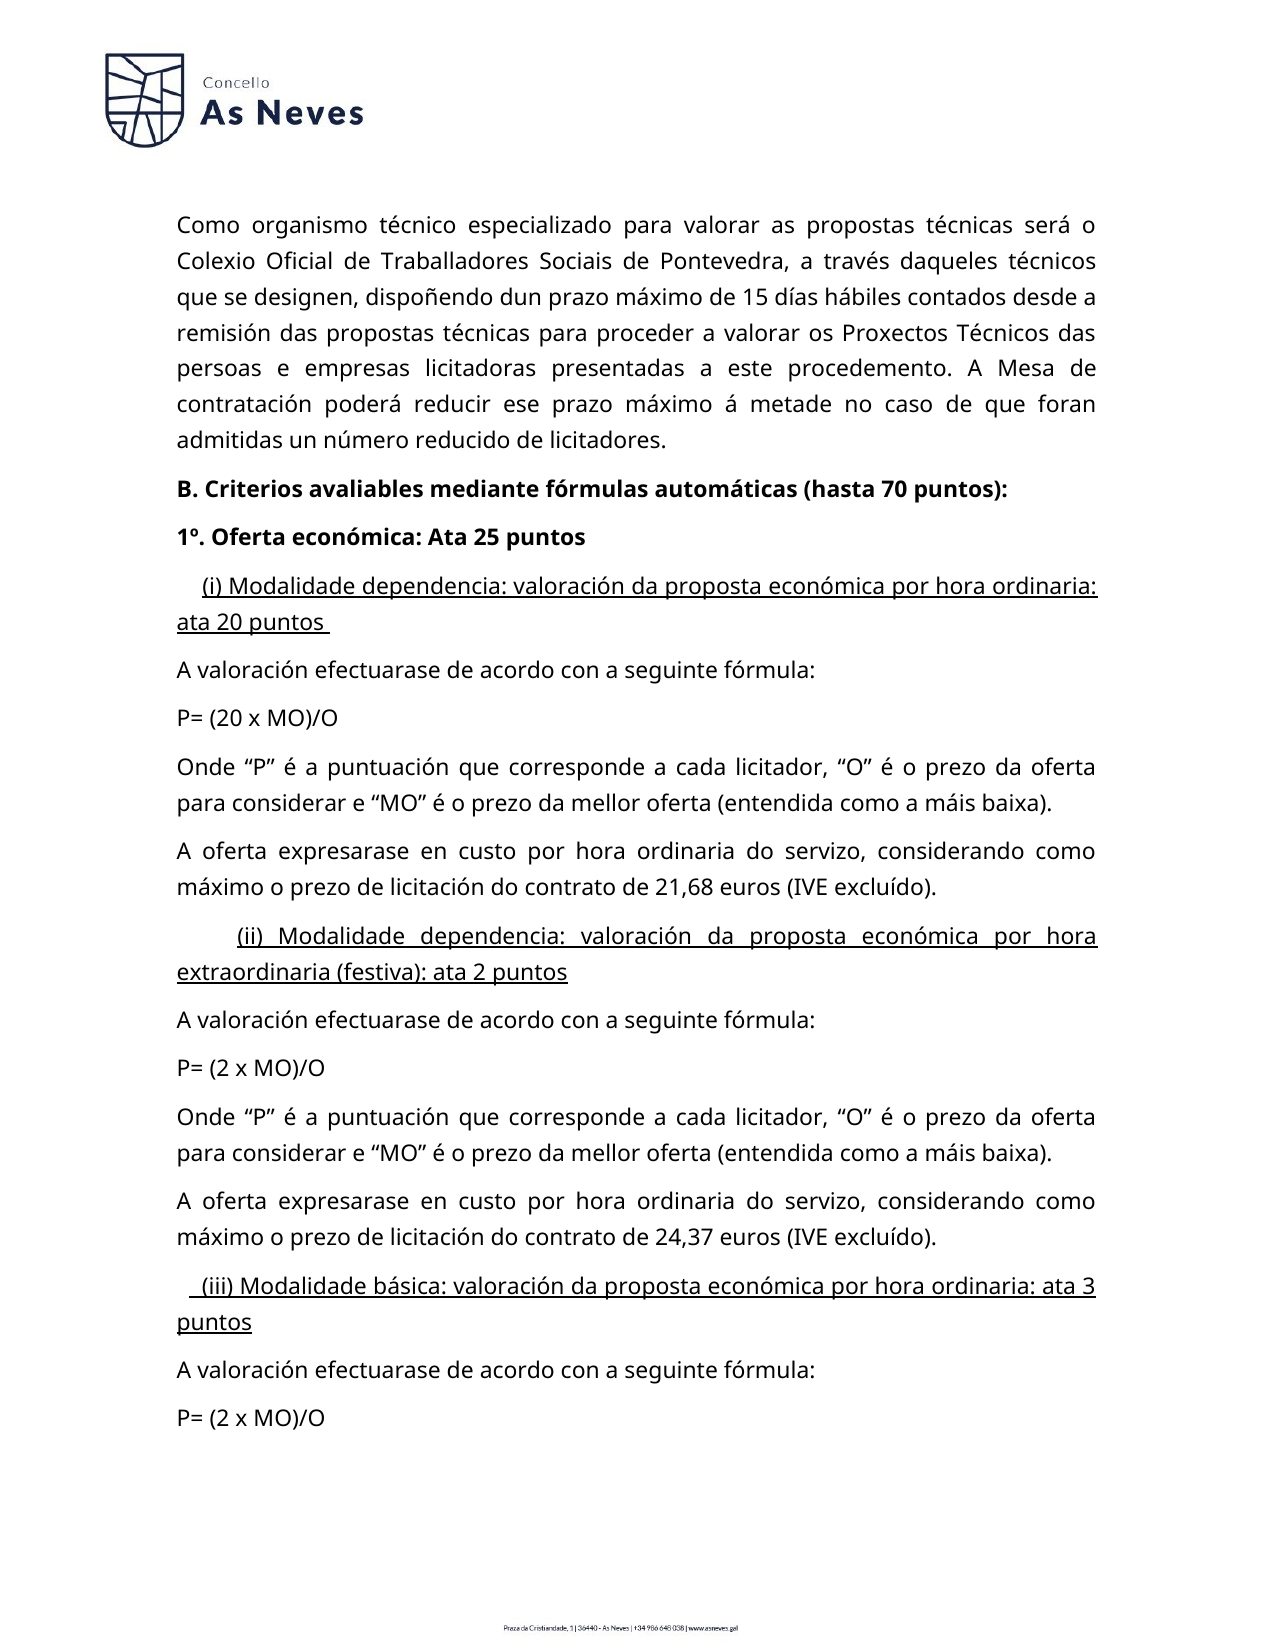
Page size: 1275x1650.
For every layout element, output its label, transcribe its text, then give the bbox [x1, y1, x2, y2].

text P= (2 x MO)/O [176, 1052, 1097, 1084]
text Onde “P” é a puntuación que corresponde a cada licitador, “O” é o prezo da oferta para considerar e “MO” é o prezo da mellor oferta (entendida como a máis baixa). [176, 1101, 1097, 1168]
text Onde “P” é a puntuación que corresponde a cada licitador, “O” é o prezo da oferta para considerar e “MO” é o prezo da mellor oferta (entendida como a máis baixa). [176, 751, 1097, 818]
text A oferta expresarase en custo por hora ordinaria do servizo, considerando como máximo o prezo de licitación do contrato de 24,37 euros (IVE excluído). [176, 1185, 1097, 1252]
text P= (20 x MO)/O [176, 702, 1097, 734]
picture [104, 43, 367, 157]
text (iii) Modalidade básica: valoración da proposta económica por hora ordinaria: ata 3 puntos [176, 1269, 1097, 1337]
text P= (2 x MO)/O [176, 1402, 1097, 1434]
text Como organismo técnico especializado para valorar as propostas técnicas será o Colexio Oficial de Traballadores Sociais de Pontevedra, a través daqueles técnicos que se designen, dispoñendo dun prazo máximo de 15 días hábiles contados desde a remisión das propostas técnicas para proceder a valorar os Proxectos Técnicos das persoas e empresas licitadoras presentadas a este procedemento. A Mesa de contratación poderá reducir ese prazo máximo á metade no caso de que foran admitidas un número reducido de licitadores. [176, 209, 1097, 456]
text A valoración efectuarase de acordo con a seguinte fórmula: [176, 1004, 1097, 1035]
text A valoración efectuarase de acordo con a seguinte fórmula: [176, 654, 1097, 685]
text B. Criterios avaliables mediante fórmulas automáticas (hasta 70 puntos): [176, 473, 1097, 504]
text (i) Modalidade dependencia: valoración da proposta económica por hora ordinaria: ata 20 puntos [176, 569, 1097, 637]
text (ii) Modalidade dependencia: valoración da proposta económica por hora extraordinaria (festiva): ata 2 puntos [176, 919, 1097, 987]
text A valoración efectuarase de acordo con a seguinte fórmula: [176, 1354, 1097, 1385]
subtitle 1º. Oferta económica: Ata 25 puntos [176, 521, 1097, 552]
picture [177, 1606, 1063, 1650]
text A oferta expresarase en custo por hora ordinaria do servizo, considerando como máximo o prezo de licitación do contrato de 21,68 euros (IVE excluído). [176, 835, 1097, 902]
